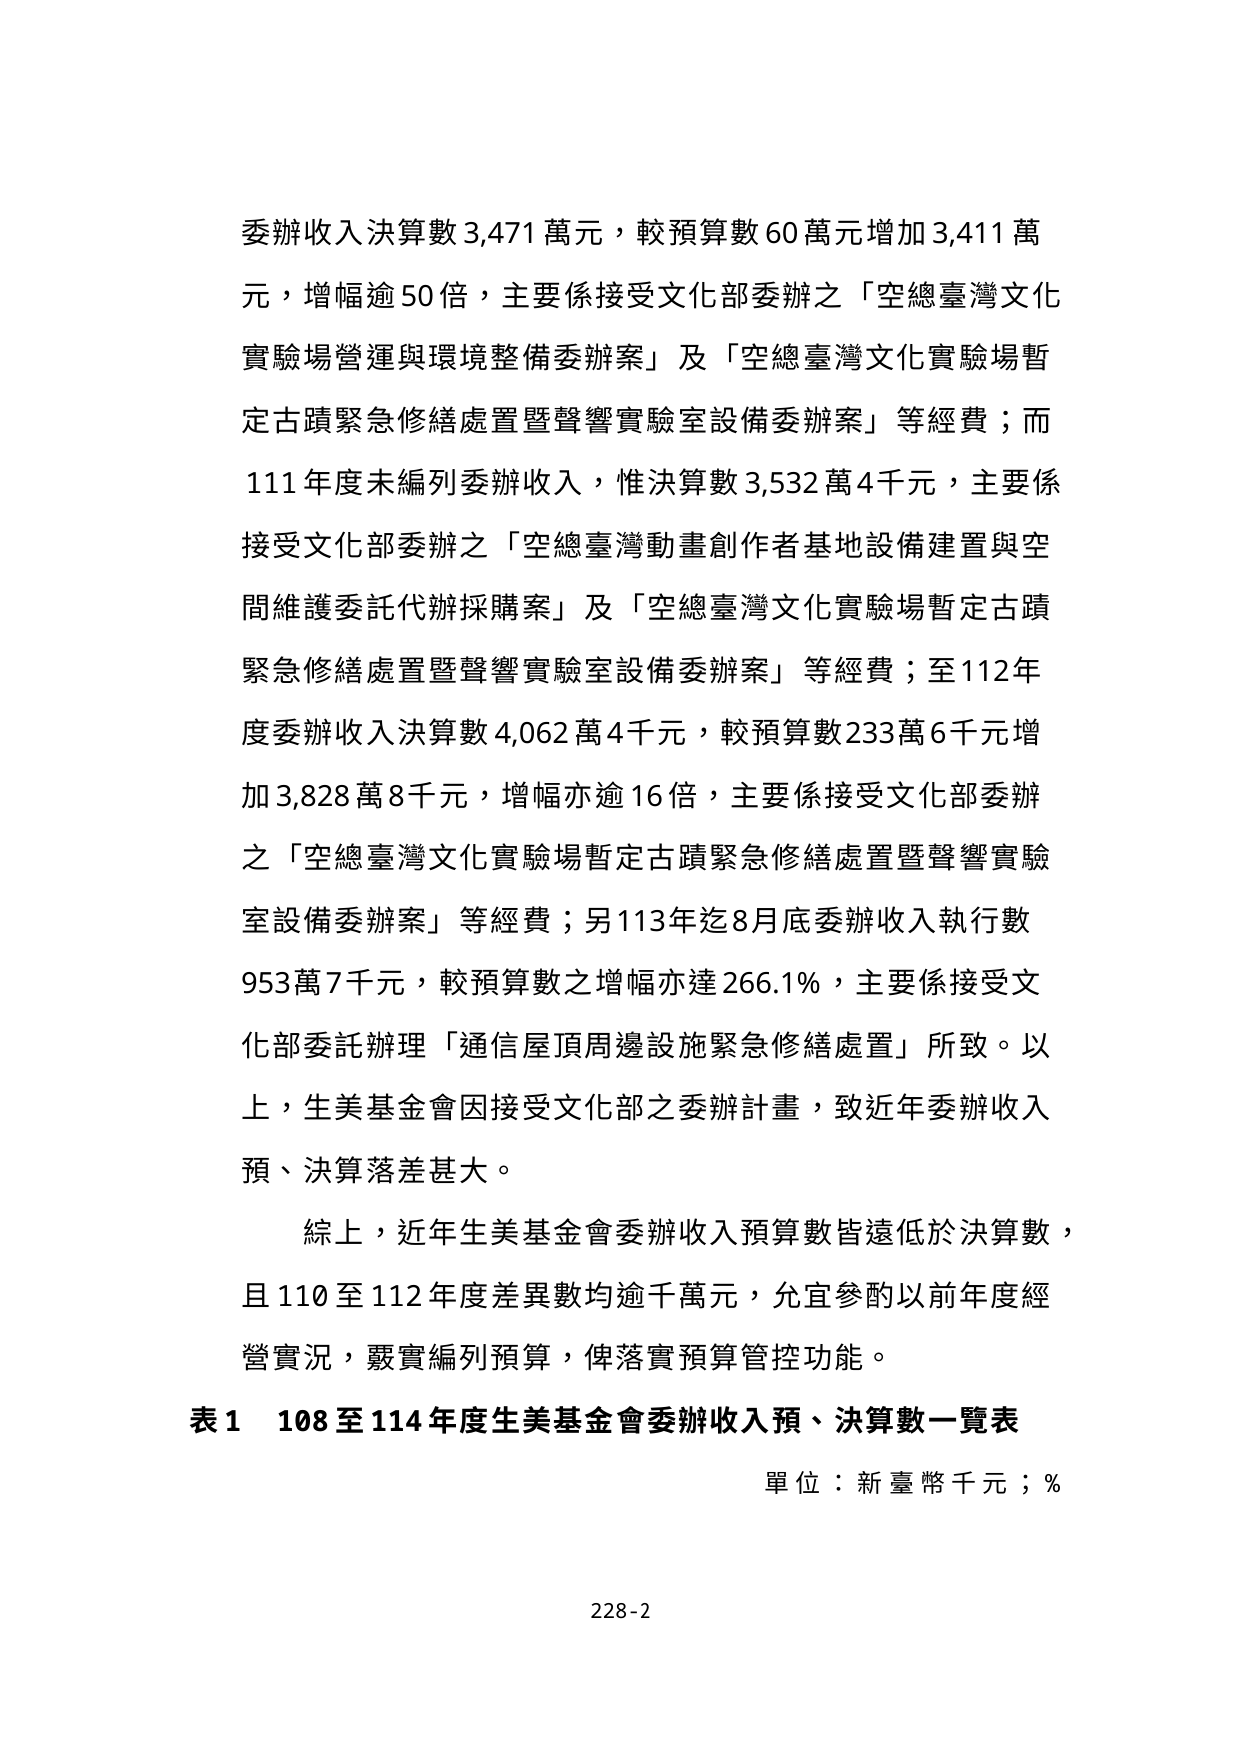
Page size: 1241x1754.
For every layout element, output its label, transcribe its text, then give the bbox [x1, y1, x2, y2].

text 單位：新臺幣千元；% [177, 1439, 1063, 1502]
text 表1 108至114年度生美基金會委辦收入預、決算數一覽表 [178, 1377, 1063, 1439]
text 綜上，近年生美基金會委辦收入預算數皆遠低於決算數，且110至112年度差異數均逾千萬元，允宜參酌以前年度經營實況，覈實編列預算，俾落實預算管控功能。 [236, 1189, 1063, 1377]
text 委辦收入決算數3,471萬元，較預算數60萬元增加3,411萬元，增幅逾50倍，主要係接受文化部委辦之「空總臺灣文化實驗場營運與環境整備委辦案」及「空總臺灣文化實驗場暫定古蹟緊急修繕處置暨聲響實驗室設備委辦案」等經費；而111年度未編列委辦收入，惟決算數3,532萬4千元，主要係接受文化部委辦之「空總臺灣動畫創作者基地設備建置與空間維護委託代辦採購案」及「空總臺灣文化實驗場暫定古蹟緊急修繕處置暨聲響實驗室設備委辦案」等經費；至112年度委辦收入決算數4,062萬4千元，較預算數233萬6千元增加3,828萬8千元，增幅亦逾16倍，主要係接受文化部委辦之「空總臺灣文化實驗場暫定古蹟緊急修繕處置暨聲響實驗室設備委辦案」等經費；另113年迄8月底委辦收入執行數953萬7千元，較預算數之增幅亦達266.1%，主要係接受文化部委託辦理「通信屋頂周邊設施緊急修繕處置」所致。以上，生美基金會因接受文化部之委辦計畫，致近年委辦收入預、決算落差甚大。 [236, 189, 1063, 1189]
